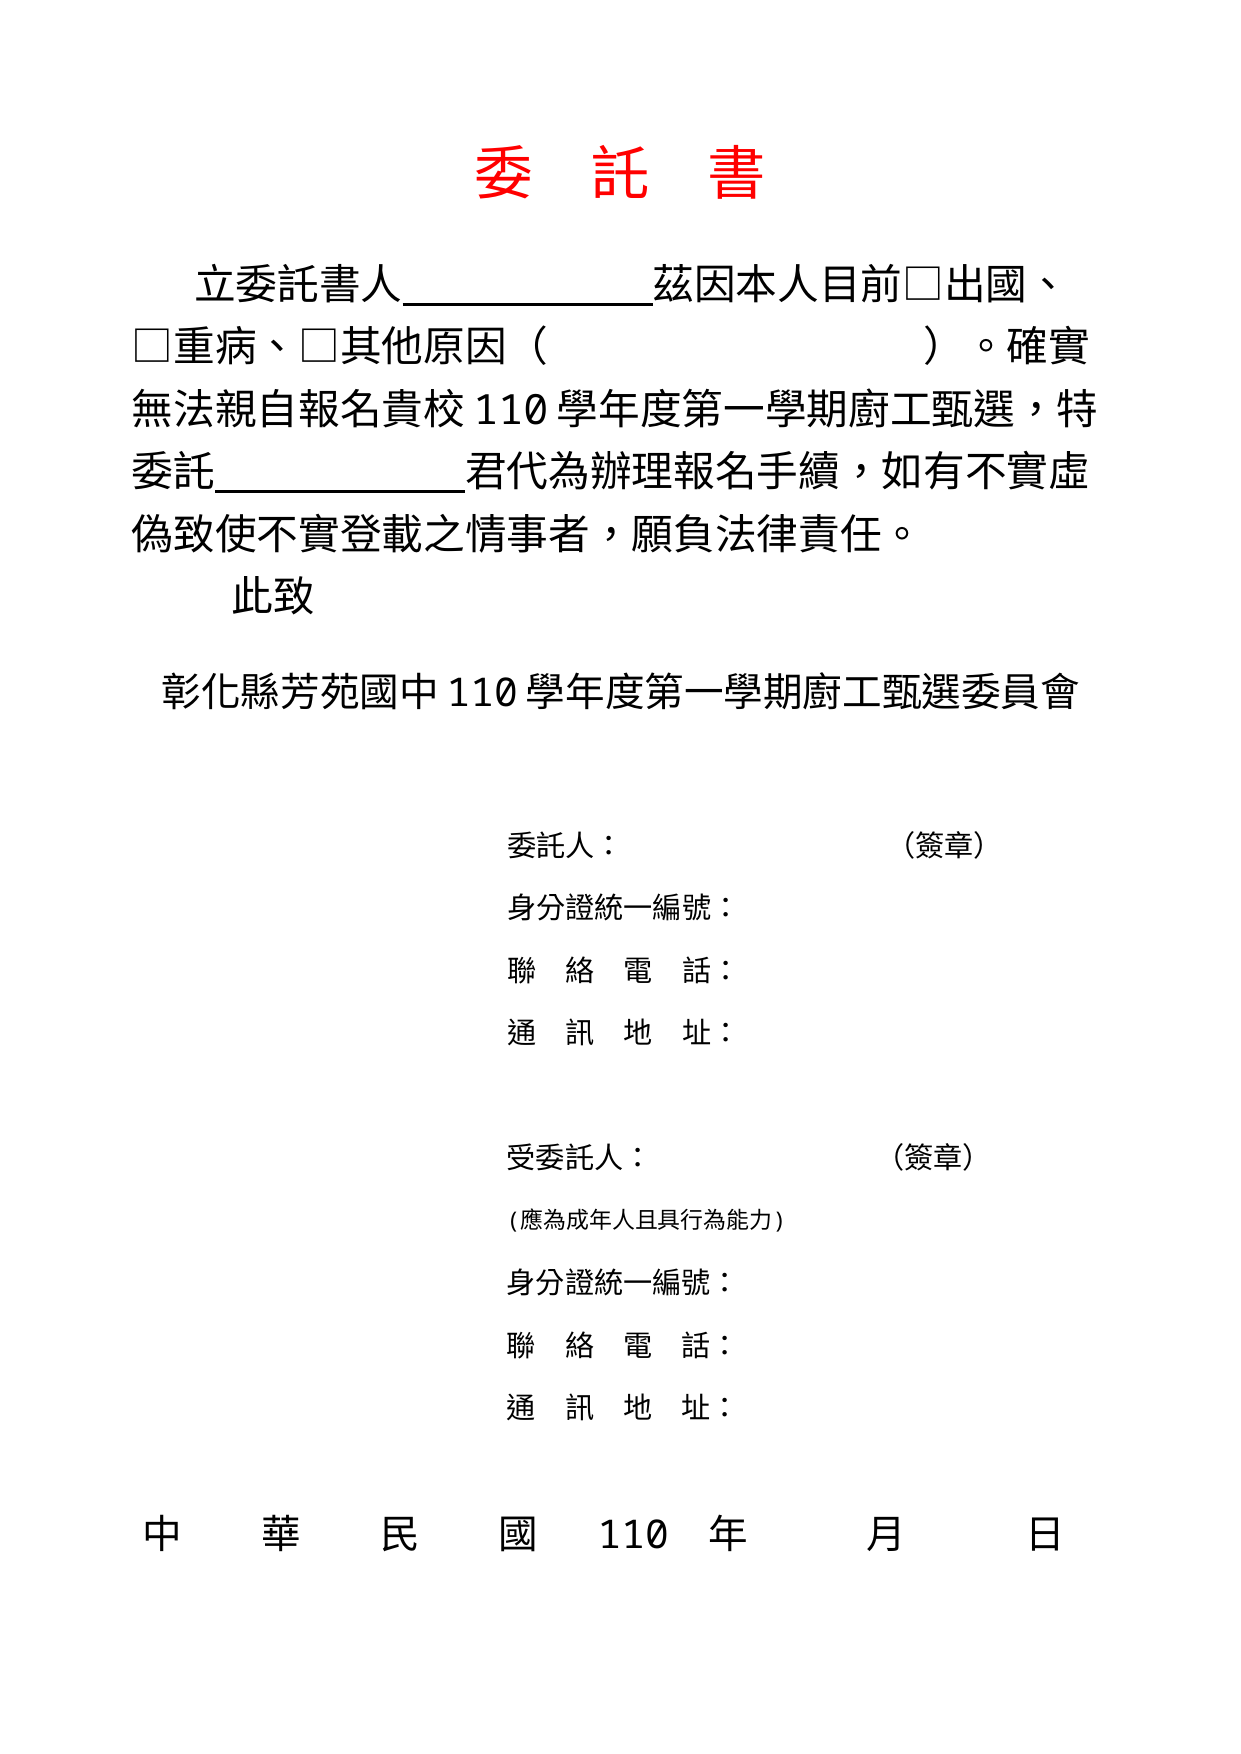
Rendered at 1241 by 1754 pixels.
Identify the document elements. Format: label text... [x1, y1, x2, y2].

text 聯 絡 電 話： [457, 927, 1134, 989]
text 身分證統一編號： [456, 1239, 1134, 1302]
text 中 華 民 國 110 年 月 日 [106, 1489, 1134, 1552]
text 立委託書人 茲因本人目前□出國、□重病、□其他原因（ ）。確實無法親自報名貴校110學年度第一學期廚工甄選，特委託 君代為辦理報名手續，如有不實虛偽致使不實登載之情事者，願負法律責任。 [131, 239, 1110, 552]
text 通 訊 地 址： [457, 989, 1134, 1052]
text 聯 絡 電 話： [456, 1302, 1134, 1364]
text 委 託 書 [106, 96, 1134, 221]
text 受委託人： （簽章） [456, 1114, 1134, 1177]
text 此致 [106, 552, 1134, 614]
text 彰化縣芳苑國中110學年度第一學期廚工甄選委員會 [106, 614, 1134, 739]
text (應為成年人且具行為能力) [456, 1177, 1134, 1239]
text 委託人： （簽章） [457, 802, 1134, 864]
text 身分證統一編號： [457, 864, 1134, 927]
text 通 訊 地 址： [456, 1364, 1134, 1427]
